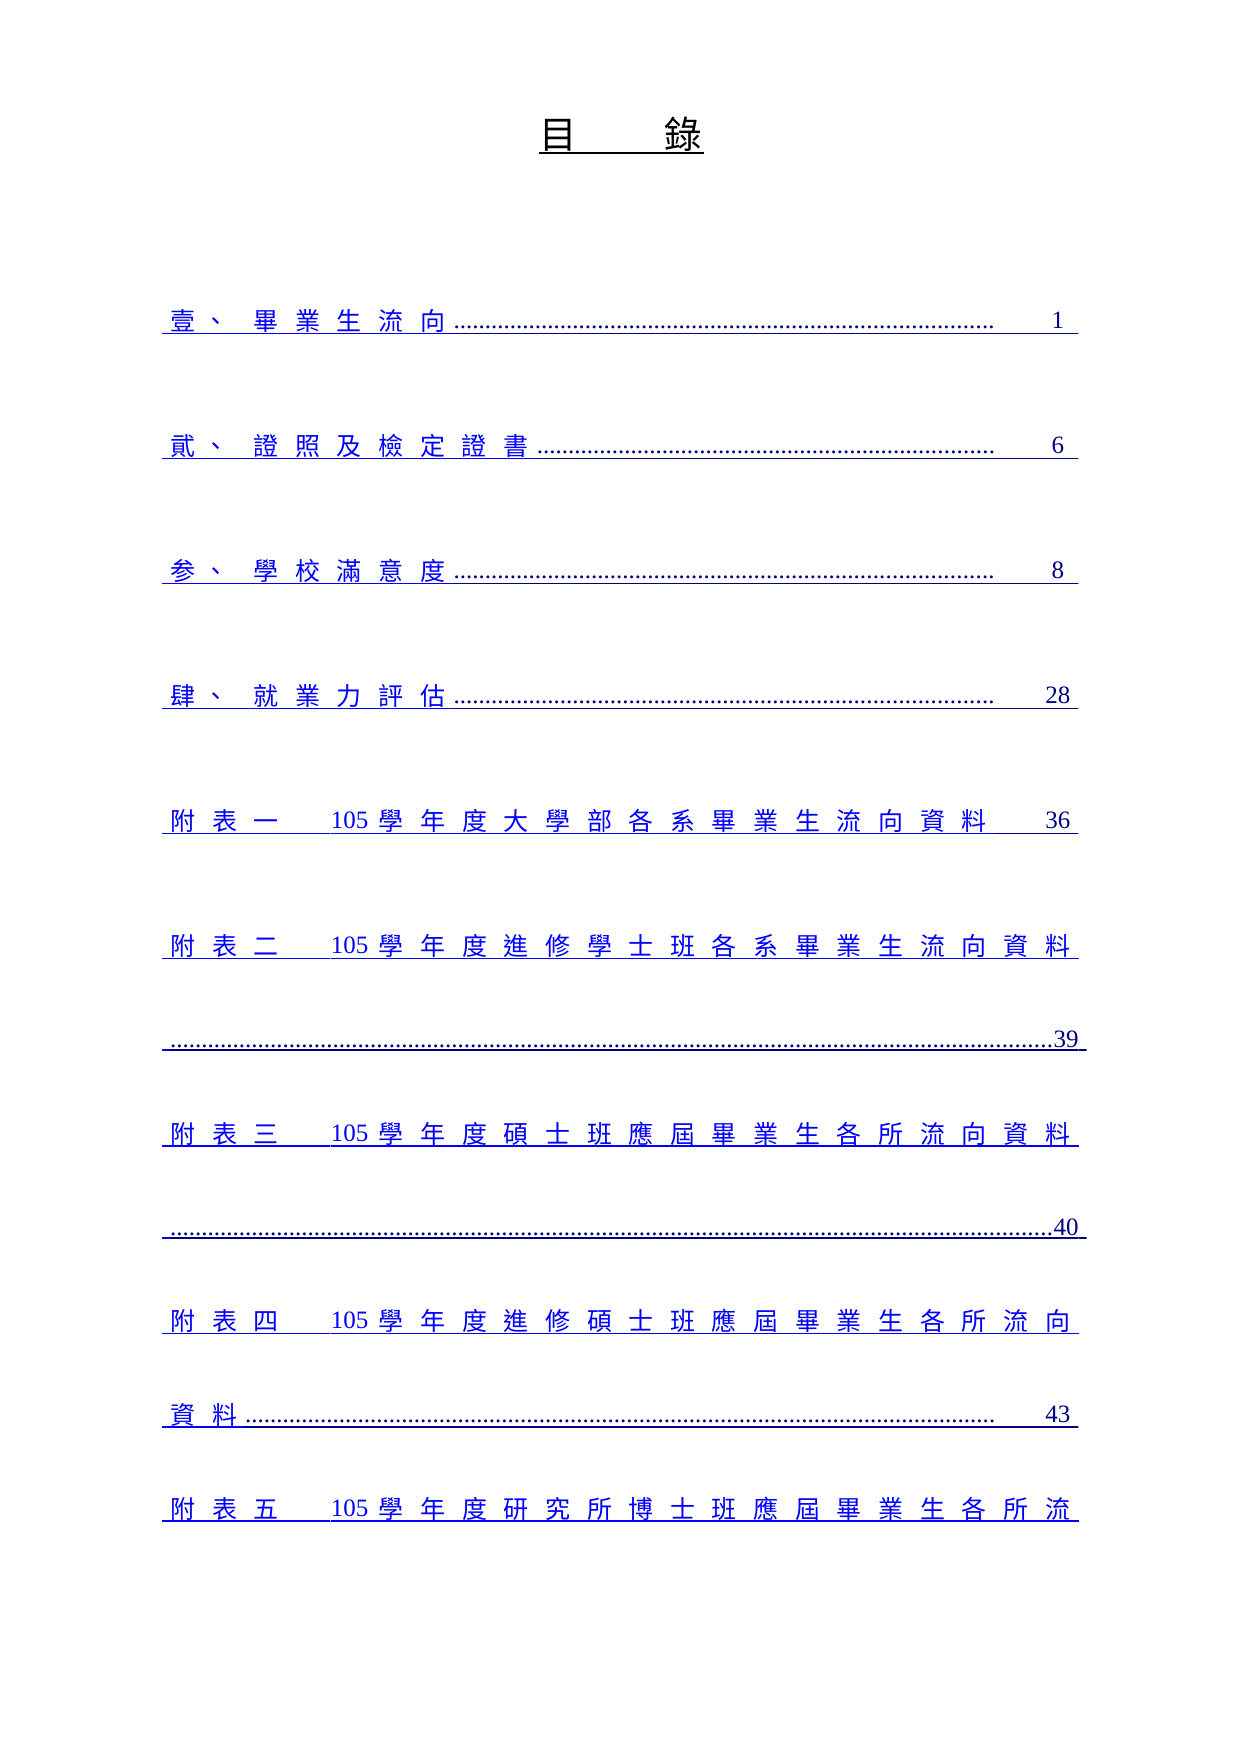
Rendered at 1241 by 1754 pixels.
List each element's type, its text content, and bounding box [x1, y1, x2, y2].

text 附表二 105學年度進修學士班各系畢業生流向資料 39 [162, 1051, 1078, 1059]
text 附表五 105學年度研究所博士班應屆畢業生各所流向資料 44 [162, 1522, 1078, 1528]
text 附表二 105學年度進修學士班各系畢業生流向資料 39 [162, 903, 1078, 958]
text 貮、證照及檢定證書 6 [162, 403, 1078, 458]
text 附表二 105學年度進修學士班各系畢業生流向資料 39 [162, 959, 1078, 1049]
text 附表五 105學年度研究所博士班應屆畢業生各所流向資料 44 [162, 1466, 1078, 1520]
text 附表四 105學年度進修碩士班應屆畢業生各所流向資料 43 [162, 1334, 1078, 1426]
text [162, 334, 1078, 341]
text 目 錄 [162, 91, 1078, 153]
text 附表一 105學年度大學部各系畢業生流向資料 36 [162, 778, 1078, 833]
text [162, 709, 1078, 716]
text 参、學校滿意度 8 [162, 528, 1078, 583]
text [162, 459, 1078, 466]
text [162, 834, 1078, 841]
text 附表三 105學年度碩士班應屆畢業生各所流向資料 40 [162, 1239, 1078, 1247]
text [162, 584, 1078, 591]
text 附表三 105學年度碩士班應屆畢業生各所流向資料 40 [162, 1147, 1078, 1237]
text 壹、畢業生流向 1 [162, 278, 1078, 333]
text 附表三 105學年度碩士班應屆畢業生各所流向資料 40 [162, 1091, 1078, 1145]
text 附表四 105學年度進修碩士班應屆畢業生各所流向資料 43 [162, 1428, 1078, 1434]
text 附表四 105學年度進修碩士班應屆畢業生各所流向資料 43 [162, 1278, 1078, 1333]
text 肆、就業力評估 28 [162, 653, 1078, 708]
